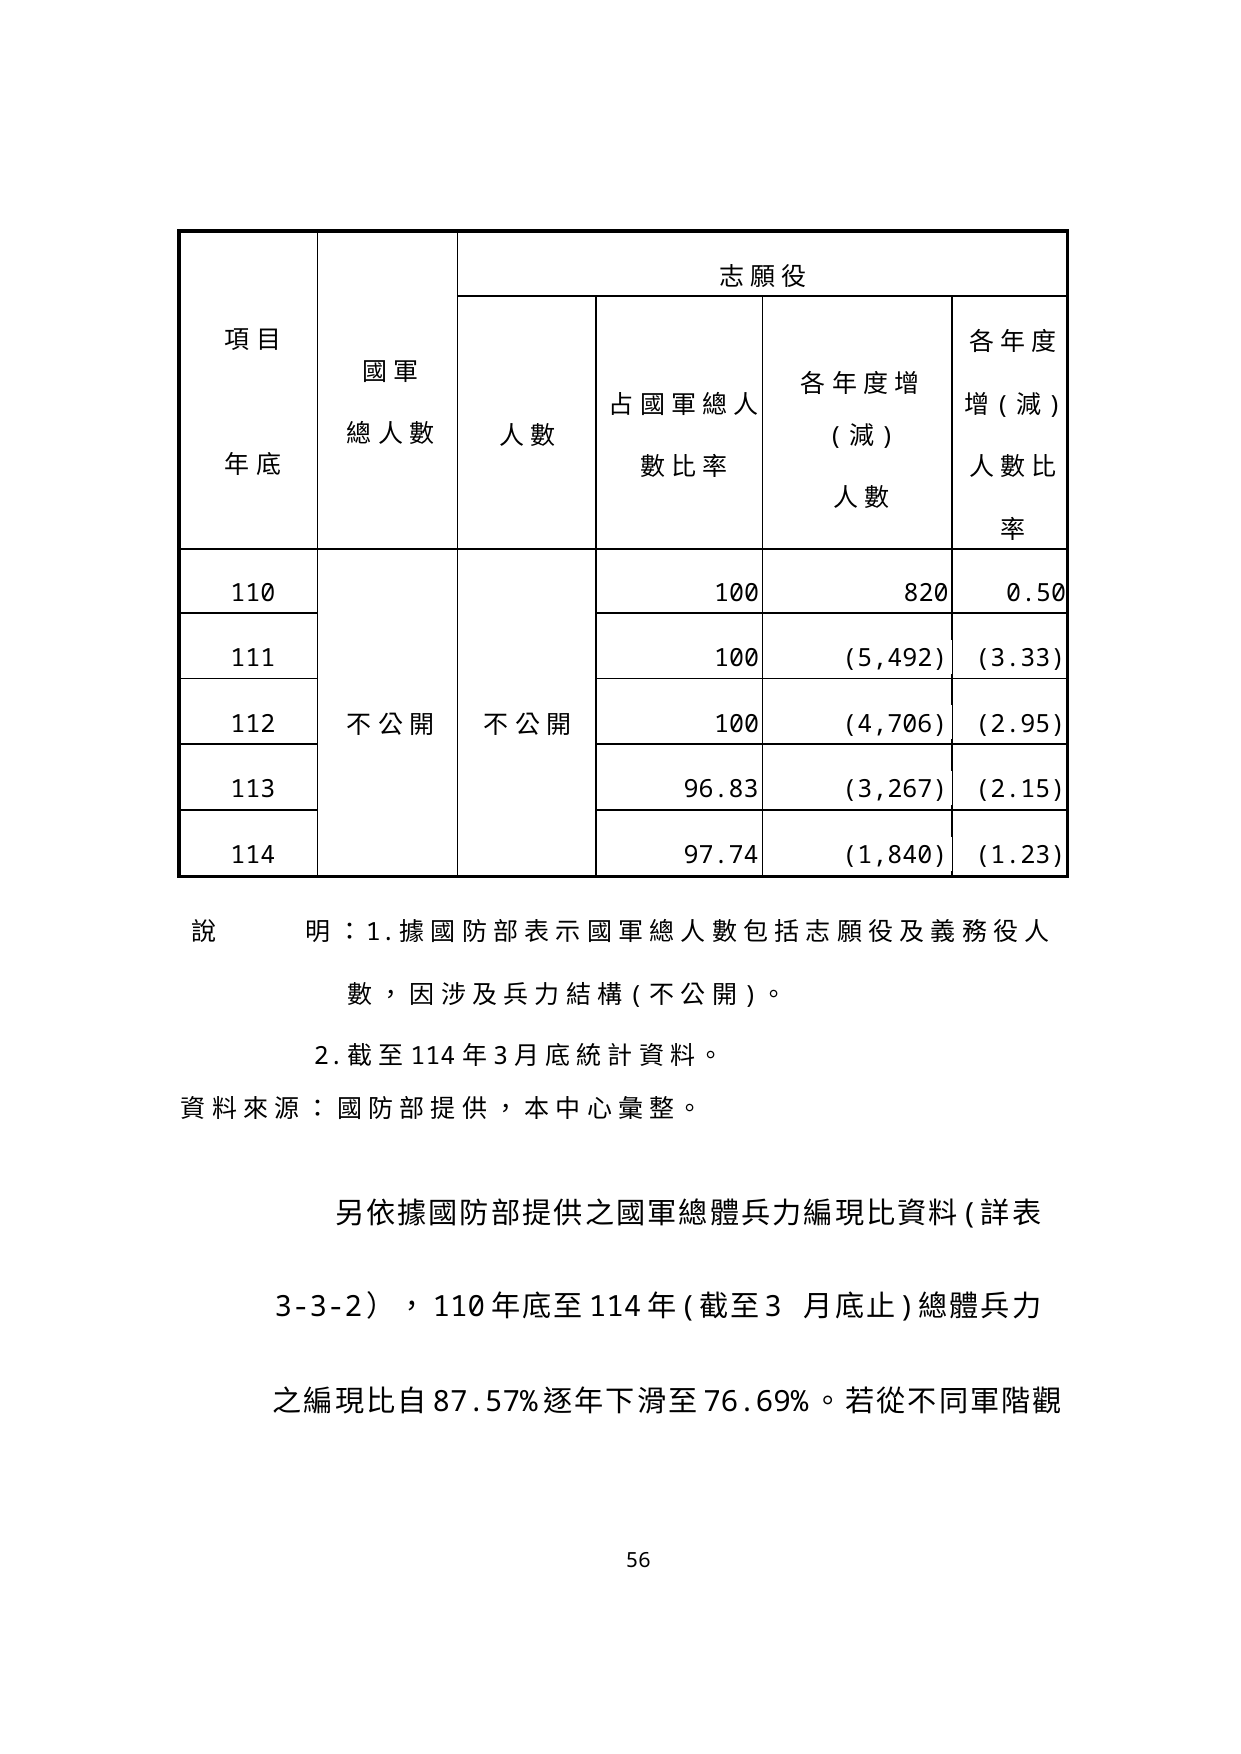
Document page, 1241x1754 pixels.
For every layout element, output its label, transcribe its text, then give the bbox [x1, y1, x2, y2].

table_cell (1.23) [953, 811, 1066, 874]
table_cell (2.95) [953, 679, 1066, 743]
table_cell 占國軍總人數比率 [597, 297, 762, 548]
table_header 國軍 總人數 [318, 233, 457, 548]
table_cell 820 [763, 550, 951, 612]
text 另依據國防部提供之國軍總體兵力編現比資料(詳表3-3-2），110年底至114年(截至3 月底止)總體兵力之編現比自87.57%逐年下滑至76.69%。若從不同軍階觀 [266, 1128, 1063, 1440]
table_cell 97.74 [597, 811, 762, 874]
table_cell (5,492) [763, 614, 951, 678]
table_cell 各年度增(減)人數比率 [953, 297, 1066, 548]
text 說 明：1.據國防部表示國軍總人數包括志願役及義務役人數，因涉及兵力結構(不公開)。 [178, 878, 1065, 1003]
table_cell (2.15) [953, 745, 1066, 809]
table_header 志願役 [458, 233, 1066, 295]
table_cell 110 [181, 550, 317, 612]
table_cell (1,840) [763, 811, 951, 874]
table_cell 100 [597, 550, 762, 612]
text 資料來源：國防部提供，本中心彙整。 [171, 1065, 1063, 1128]
table_cell (3,267) [763, 745, 951, 809]
table_cell 100 [597, 679, 762, 743]
table_cell 各年度增(減) 人數 [763, 297, 951, 548]
table_cell 0.50 [953, 550, 1066, 612]
table_cell 111 [181, 614, 317, 678]
table_header 項目 年底 [181, 233, 317, 548]
table_cell 112 [181, 679, 317, 743]
table_cell 113 [181, 745, 317, 809]
table_cell (4,706) [763, 679, 951, 743]
table_cell 100 [597, 614, 762, 678]
table_cell 不公開 [458, 550, 595, 874]
table_cell 不公開 [318, 550, 457, 874]
table_cell (3.33) [953, 614, 1066, 678]
table_cell 96.83 [597, 745, 762, 809]
table_cell 人數 [458, 297, 595, 548]
table_cell 114 [181, 811, 317, 874]
text 2.截至114年3月底統計資料。 [304, 1003, 1087, 1065]
